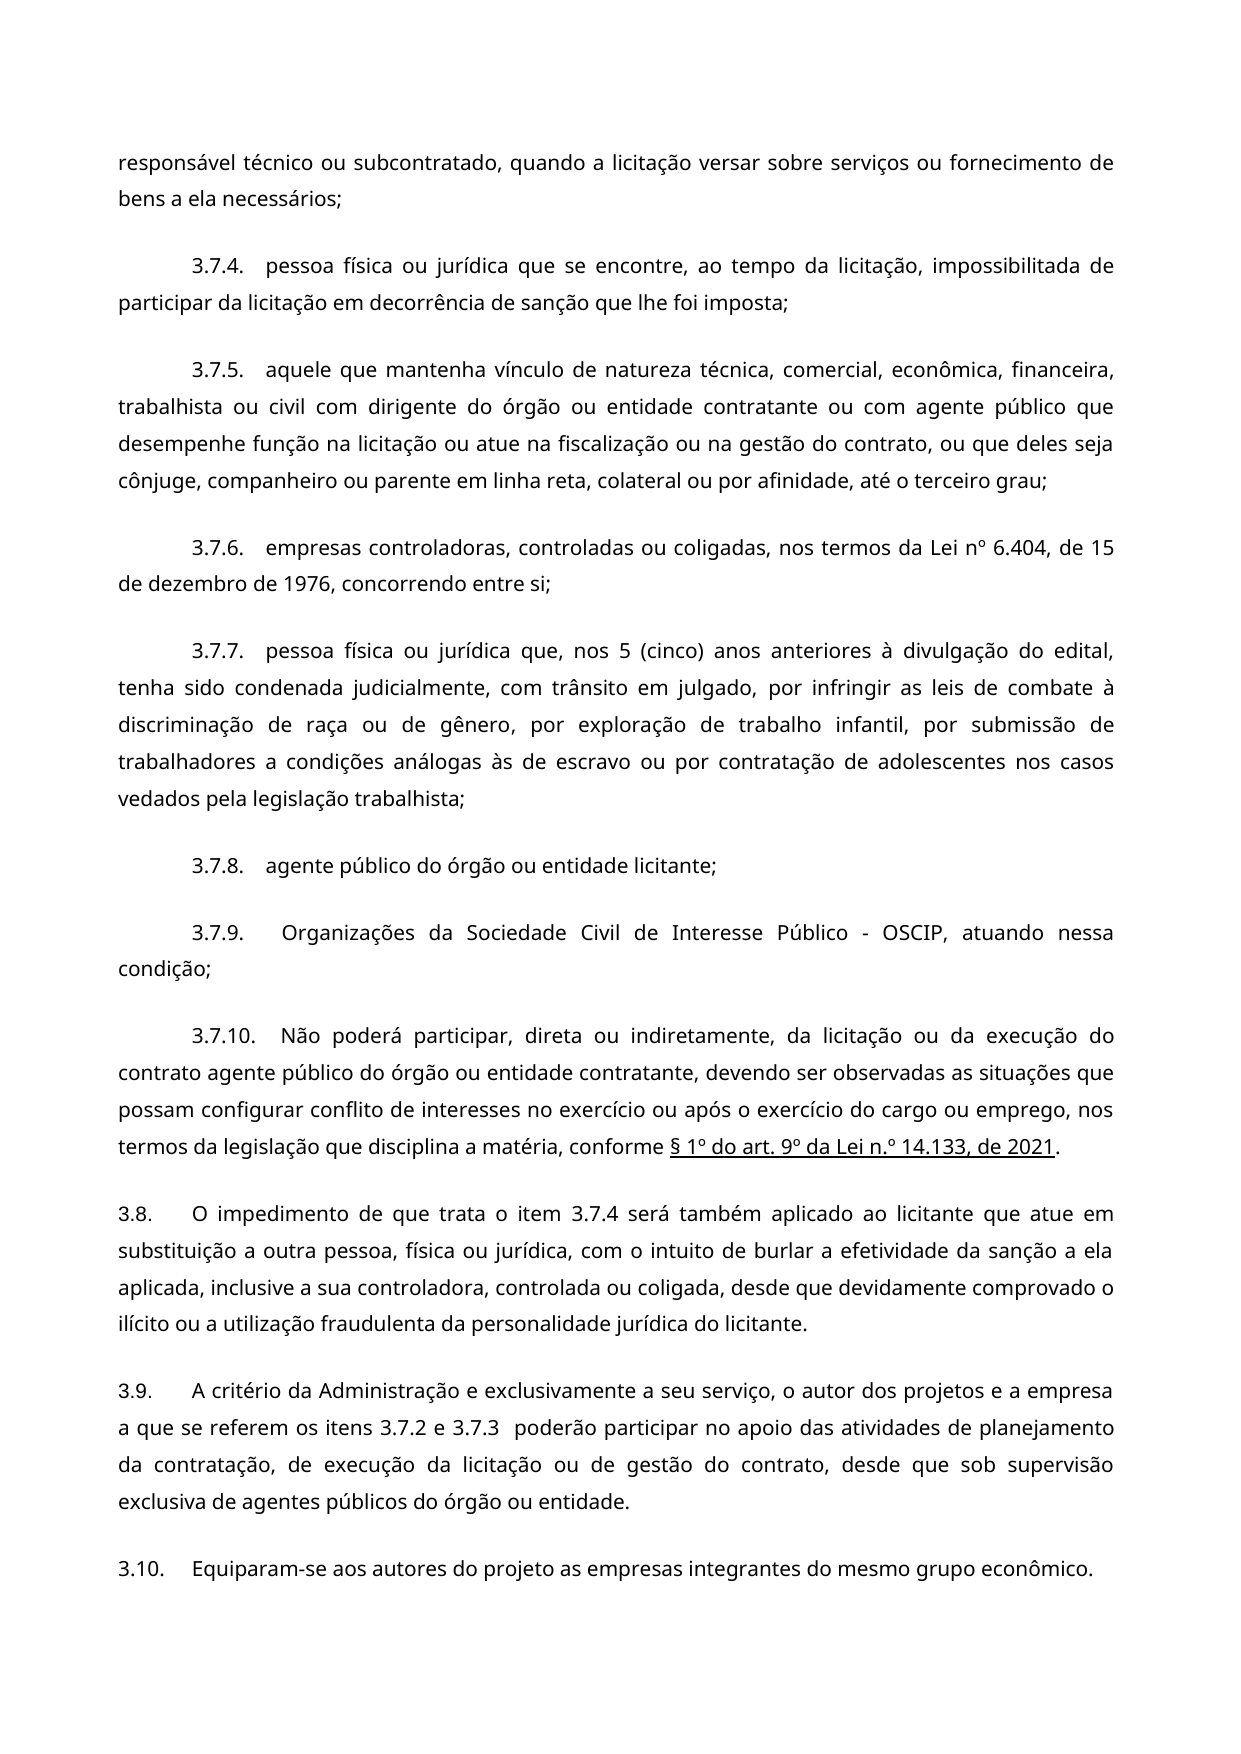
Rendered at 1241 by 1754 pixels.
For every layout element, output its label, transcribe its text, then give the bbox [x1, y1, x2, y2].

list aquele que mantenha vínculo de natureza técnica, comercial, econômica, financeira, trabalhista ou civil com dirigente do órgão ou entidade contratante ou com agente público que desempenhe função na licitação ou atue na fiscalização ou na gestão do contrato, ou que deles seja cônjuge, companheiro ou parente em linha reta, colateral ou por afinidade, até o terceiro grau; [118, 355, 1115, 494]
list Não poderá participar, direta ou indiretamente, da licitação ou da execução do contrato agente público do órgão ou entidade contratante, devendo ser observadas as situações que possam configurar conflito de interesses no exercício ou após o exercício do cargo ou emprego, nos termos da legislação que disciplina a matéria, conforme § 1º do art. 9º da Lei n.º 14.133, de 2021. [118, 1021, 1115, 1161]
list agente público do órgão ou entidade licitante; [118, 851, 1115, 879]
list pessoa física ou jurídica que, nos 5 (cinco) anos anteriores à divulgação do edital, tenha sido condenada judicialmente, com trânsito em julgado, por infringir as leis de combate à discriminação de raça ou de gênero, por exploração de trabalho infantil, por submissão de trabalhadores a condições análogas às de escravo ou por contratação de adolescentes nos casos vedados pela legislação trabalhista; [118, 636, 1115, 812]
list O impedimento de que trata o item 3.7.4 será também aplicado ao licitante que atue em substituição a outra pessoa, física ou jurídica, com o intuito de burlar a efetividade da sanção a ela aplicada, inclusive a sua controladora, controlada ou coligada, desde que devidamente comprovado o ilícito ou a utilização fraudulenta da personalidade jurídica do licitante. [118, 1199, 1115, 1338]
list Organizações da Sociedade Civil de Interesse Público - OSCIP, atuando nessa condição; [118, 918, 1115, 983]
list pessoa física ou jurídica que se encontre, ao tempo da licitação, impossibilitada de participar da licitação em decorrência de sanção que lhe foi imposta; [118, 251, 1115, 317]
list empresas controladoras, controladas ou coligadas, nos termos da Lei nº 6.404, de 15 de dezembro de 1976, concorrendo entre si; [118, 533, 1115, 598]
list A critério da Administração e exclusivamente a seu serviço, o autor dos projetos e a empresa a que se referem os itens 3.7.2 e 3.7.3 poderão participar no apoio das atividades de planejamento da contratação, de execução da licitação ou de gestão do contrato, desde que sob supervisão exclusiva de agentes públicos do órgão ou entidade. [118, 1376, 1115, 1516]
list responsável técnico ou subcontratado, quando a licitação versar sobre serviços ou fornecimento de bens a ela necessários; [118, 148, 1115, 213]
list Equiparam-se aos autores do projeto as empresas integrantes do mesmo grupo econômico. [118, 1554, 1115, 1582]
